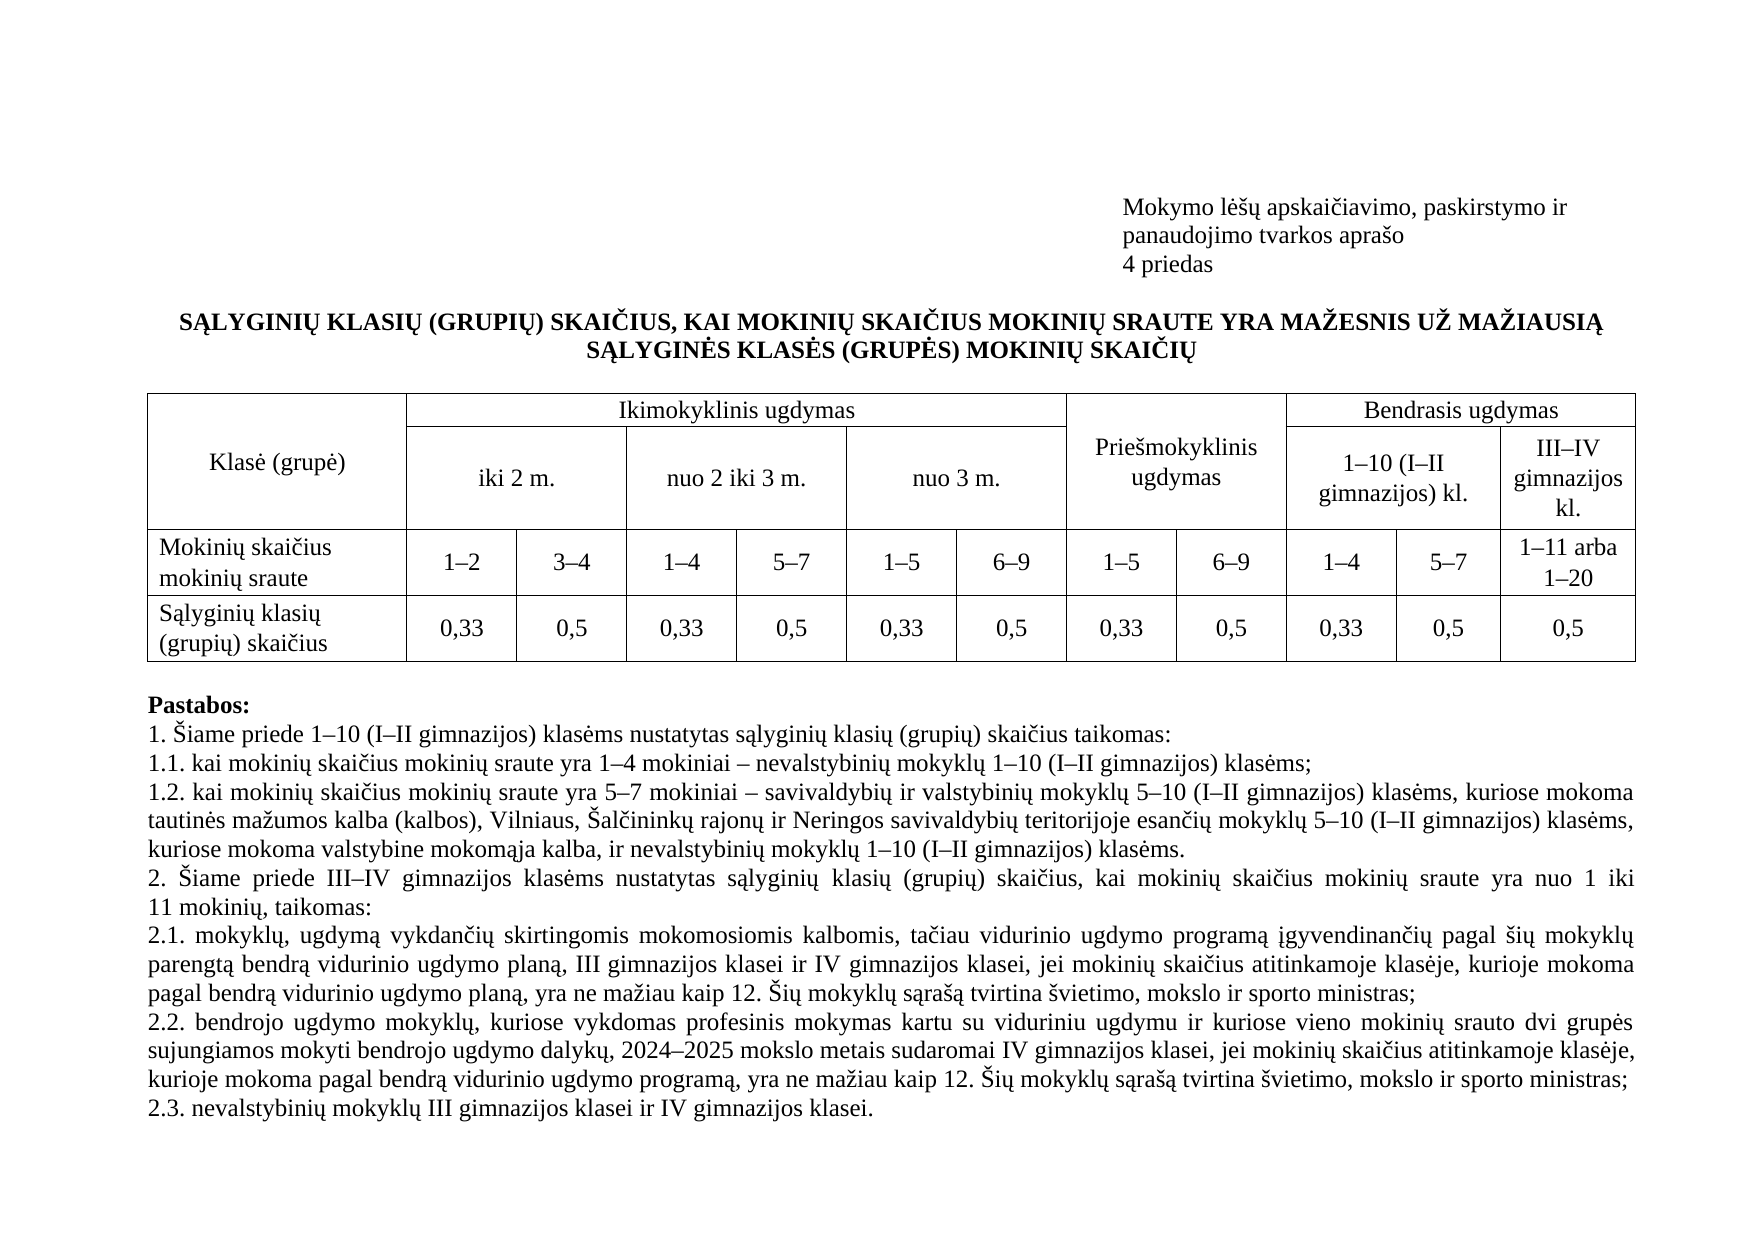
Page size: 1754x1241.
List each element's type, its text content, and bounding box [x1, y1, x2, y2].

table_cell 1–4 [627, 530, 736, 595]
text 2.2. bendrojo ugdymo mokyklų, kuriose vykdomas profesinis mokymas kartu su viduriniu ugdymu ir kuriose vieno mokinių srauto dvi grupės sujungiamos mokyti bendrojo ugdymo dalykų, 2024–2025 mokslo metais sudaromai IV gimnazijos klasei, jei mokinių skaičius atitinkamoje klasėje, kurioje mokoma pagal bendrą vidurinio ugdymo programą, yra ne mažiau kaip 12. Šių mokyklų sąrašą tvirtina švietimo, mokslo ir sporto ministras; [148, 1007, 1636, 1093]
table_cell 0,5 [517, 596, 626, 661]
table_cell 0,33 [1067, 596, 1176, 661]
table_cell nuo 3 m. [847, 427, 1066, 529]
table_header Ikimokyklinis ugdymas [407, 394, 1066, 426]
text 2.1. mokyklų, ugdymą vykdančių skirtingomis mokomosiomis kalbomis, tačiau vidurinio ugdymo programą įgyvendinančių pagal šių mokyklų parengtą bendrą vidurinio ugdymo planą, III gimnazijos klasei ir IV gimnazijos klasei, jei mokinių skaičius atitinkamoje klasėje, kurioje mokoma pagal bendrą vidurinio ugdymo planą, yra ne mažiau kaip 12. Šių mokyklų sąrašą tvirtina švietimo, mokslo ir sporto ministras; [148, 920, 1636, 1007]
table_cell 0,5 [957, 596, 1066, 661]
table_cell 0,5 [1397, 596, 1500, 661]
table_cell III–IV gimnazijos kl. [1501, 427, 1635, 529]
table_header Klasė (grupė) [148, 394, 406, 529]
table_cell 1–5 [1067, 530, 1176, 595]
table_cell 0,33 [847, 596, 956, 661]
table_cell 0,5 [1177, 596, 1286, 661]
table_cell 0,5 [1501, 596, 1635, 661]
text SĄLYGINIŲ KLASIŲ (GRUPIŲ) SKAIČIUS, KAI MOKINIŲ SKAIČIUS MOKINIŲ SRAUTE YRA MAŽESNIS UŽ MAŽIAUSIĄ SĄLYGINĖS KLASĖS (GRUPĖS) MOKINIŲ SKAIČIŲ [148, 307, 1636, 364]
table_header Priešmokyklinis ugdymas [1067, 394, 1286, 529]
table_cell 5–7 [737, 530, 846, 595]
text Mokymo lėšų apskaičiavimo, paskirstymo ir [148, 192, 1636, 221]
table_cell 1–2 [407, 530, 516, 595]
table_cell 1–4 [1287, 530, 1396, 595]
table_cell 1–5 [847, 530, 956, 595]
table_cell 1–11 arba 1–20 [1501, 530, 1635, 595]
table_cell 0,33 [407, 596, 516, 661]
table_cell 3–4 [517, 530, 626, 595]
text 4 priedas [148, 249, 1636, 278]
text Pastabos: [148, 690, 1636, 719]
text 2. Šiame priede III–IV gimnazijos klasėms nustatytas sąlyginių klasių (grupių) skaičius, kai mokinių skaičius mokinių sraute yra nuo 1 iki 11 mokinių, taikomas: [148, 863, 1636, 920]
table_cell iki 2 m. [407, 427, 626, 529]
text panaudojimo tvarkos aprašo [148, 221, 1636, 249]
table_cell 0,33 [1287, 596, 1396, 661]
table_cell Mokinių skaičius mokinių sraute [148, 530, 406, 595]
table_header Bendrasis ugdymas [1287, 394, 1635, 426]
text 2.3. nevalstybinių mokyklų III gimnazijos klasei ir IV gimnazijos klasei. [148, 1093, 1636, 1122]
table_cell 6–9 [1177, 530, 1286, 595]
text 1. Šiame priede 1–10 (I–II gimnazijos) klasėms nustatytas sąlyginių klasių (grupių) skaičius taikomas: [148, 719, 1636, 748]
table_cell Sąlyginių klasių (grupių) skaičius [148, 596, 406, 661]
table_cell 0,33 [627, 596, 736, 661]
text 1.2. kai mokinių skaičius mokinių sraute yra 5–7 mokiniai – savivaldybių ir valstybinių mokyklų 5–10 (I–II gimnazijos) klasėms, kuriose mokoma tautinės mažumos kalba (kalbos), Vilniaus, Šalčininkų rajonų ir Neringos savivaldybių teritorijoje esančių mokyklų 5–10 (I–II gimnazijos) klasėms, kuriose mokoma valstybine mokomąja kalba, ir nevalstybinių mokyklų 1–10 (I–II gimnazijos) klasėms. [148, 777, 1636, 863]
table_cell 1–10 (I–II gimnazijos) kl. [1287, 427, 1500, 529]
text 1.1. kai mokinių skaičius mokinių sraute yra 1–4 mokiniai – nevalstybinių mokyklų 1–10 (I–II gimnazijos) klasėms; [148, 748, 1636, 777]
table_cell 6–9 [957, 530, 1066, 595]
table_cell 5–7 [1397, 530, 1500, 595]
table_cell 0,5 [737, 596, 846, 661]
table_cell nuo 2 iki 3 m. [627, 427, 846, 529]
